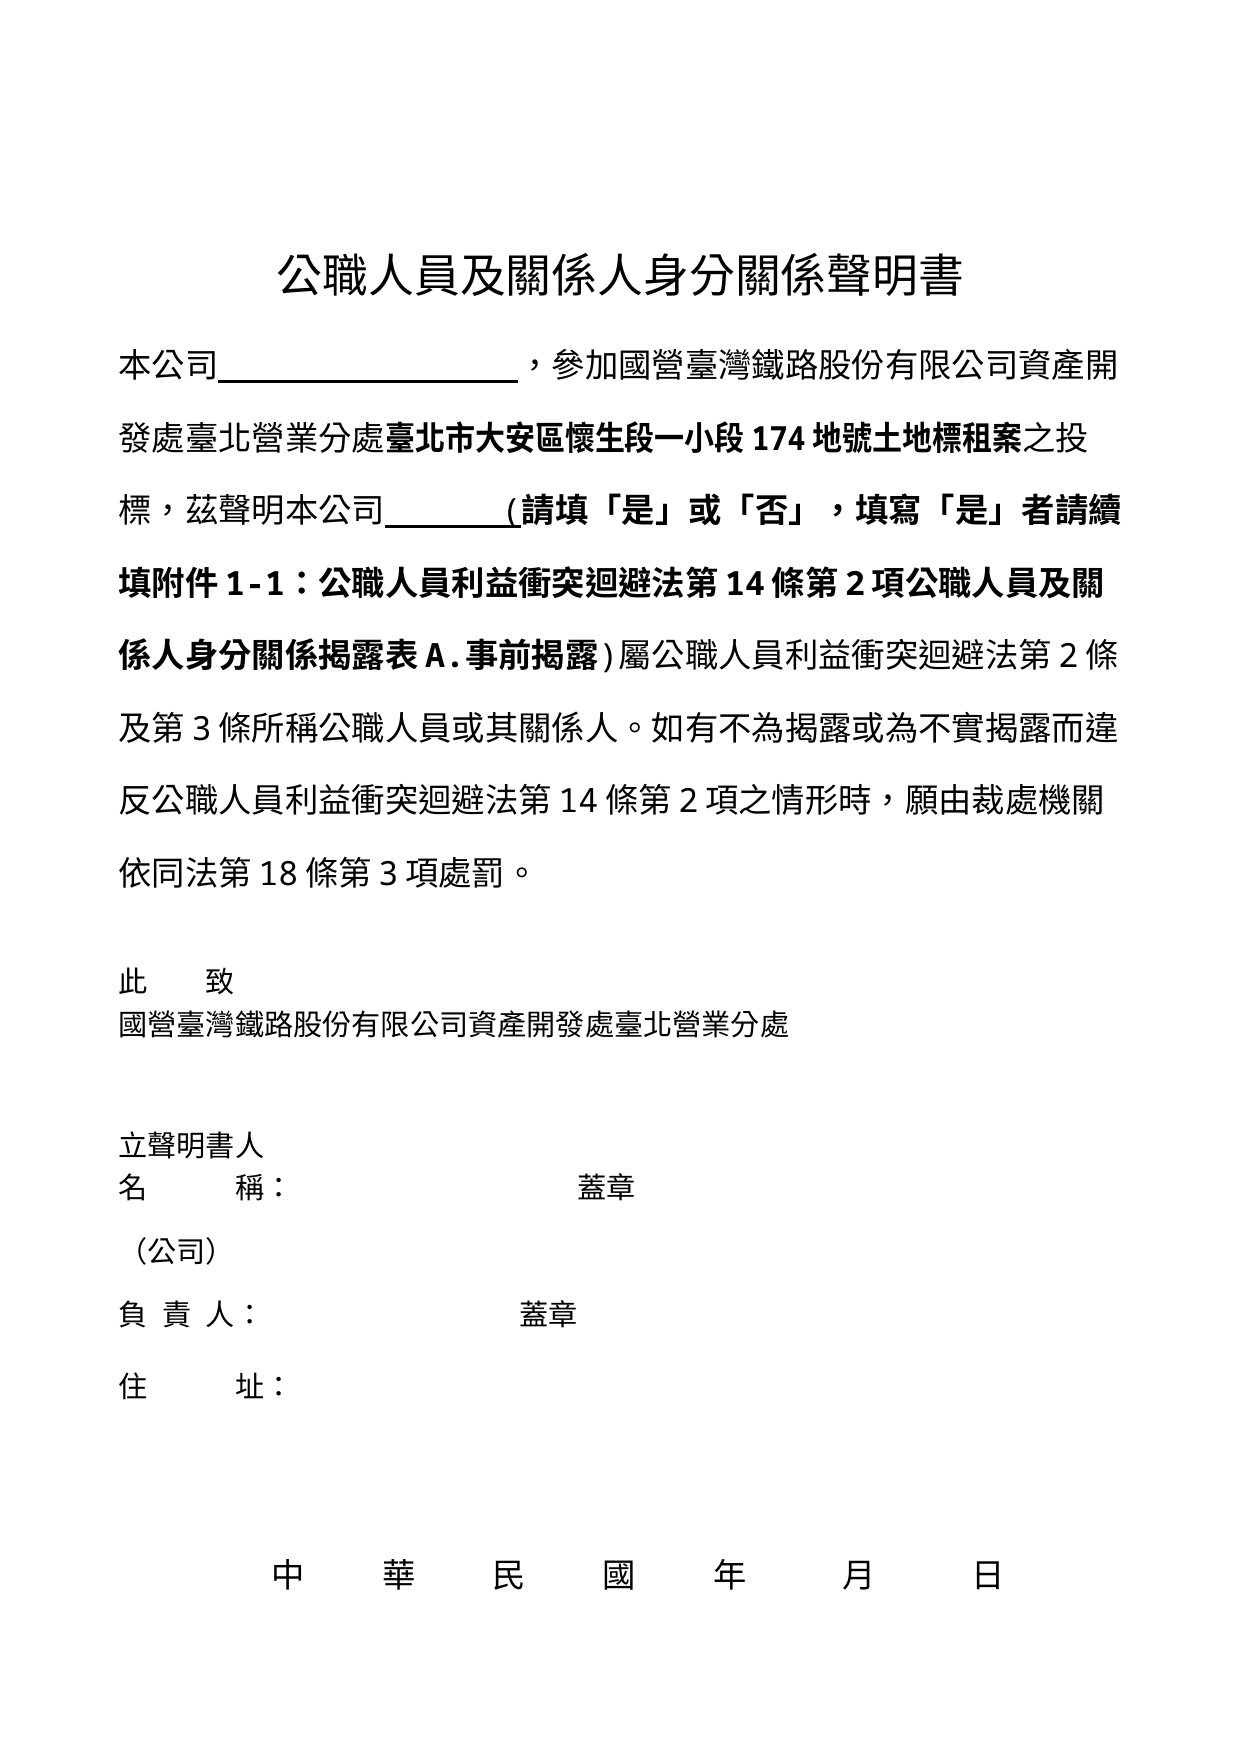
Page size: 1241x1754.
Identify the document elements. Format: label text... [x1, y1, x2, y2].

text 中 華 民 國 年 月 日 [118, 1549, 1122, 1597]
text 公職人員及關係人身分關係聲明書 [118, 240, 1122, 306]
text 立聲明書人 [118, 1123, 1122, 1165]
text 負 責 人： 蓋章 [118, 1292, 1122, 1334]
text 本公司 ，參加國營臺灣鐵路股份有限公司資產開發處臺北營業分處臺北市大安區懷生段一小段174地號土地標租案之投標，茲聲明本公司 (請填「是」或「否」，填寫「是」者請續填附件1-1：公職人員利益衝突迴避法第14條第2項公職人員及關係人身分關係揭露表A.事前揭露)屬公職人員利益衝突迴避法第2條及第3條所稱公職人員或其關係人。如有不為揭露或為不實揭露而違反公職人員利益衝突迴避法第14條第2項之情形時，願由裁處機關依同法第18條第3項處罰。 [118, 339, 1122, 895]
text 此 致 [118, 959, 1122, 1001]
text 國營臺灣鐵路股份有限公司資產開發處臺北營業分處 [118, 1001, 1122, 1043]
text （公司） [118, 1228, 1122, 1271]
text 住 址： [118, 1355, 1122, 1407]
text 名 稱： 蓋章 [118, 1165, 1122, 1207]
